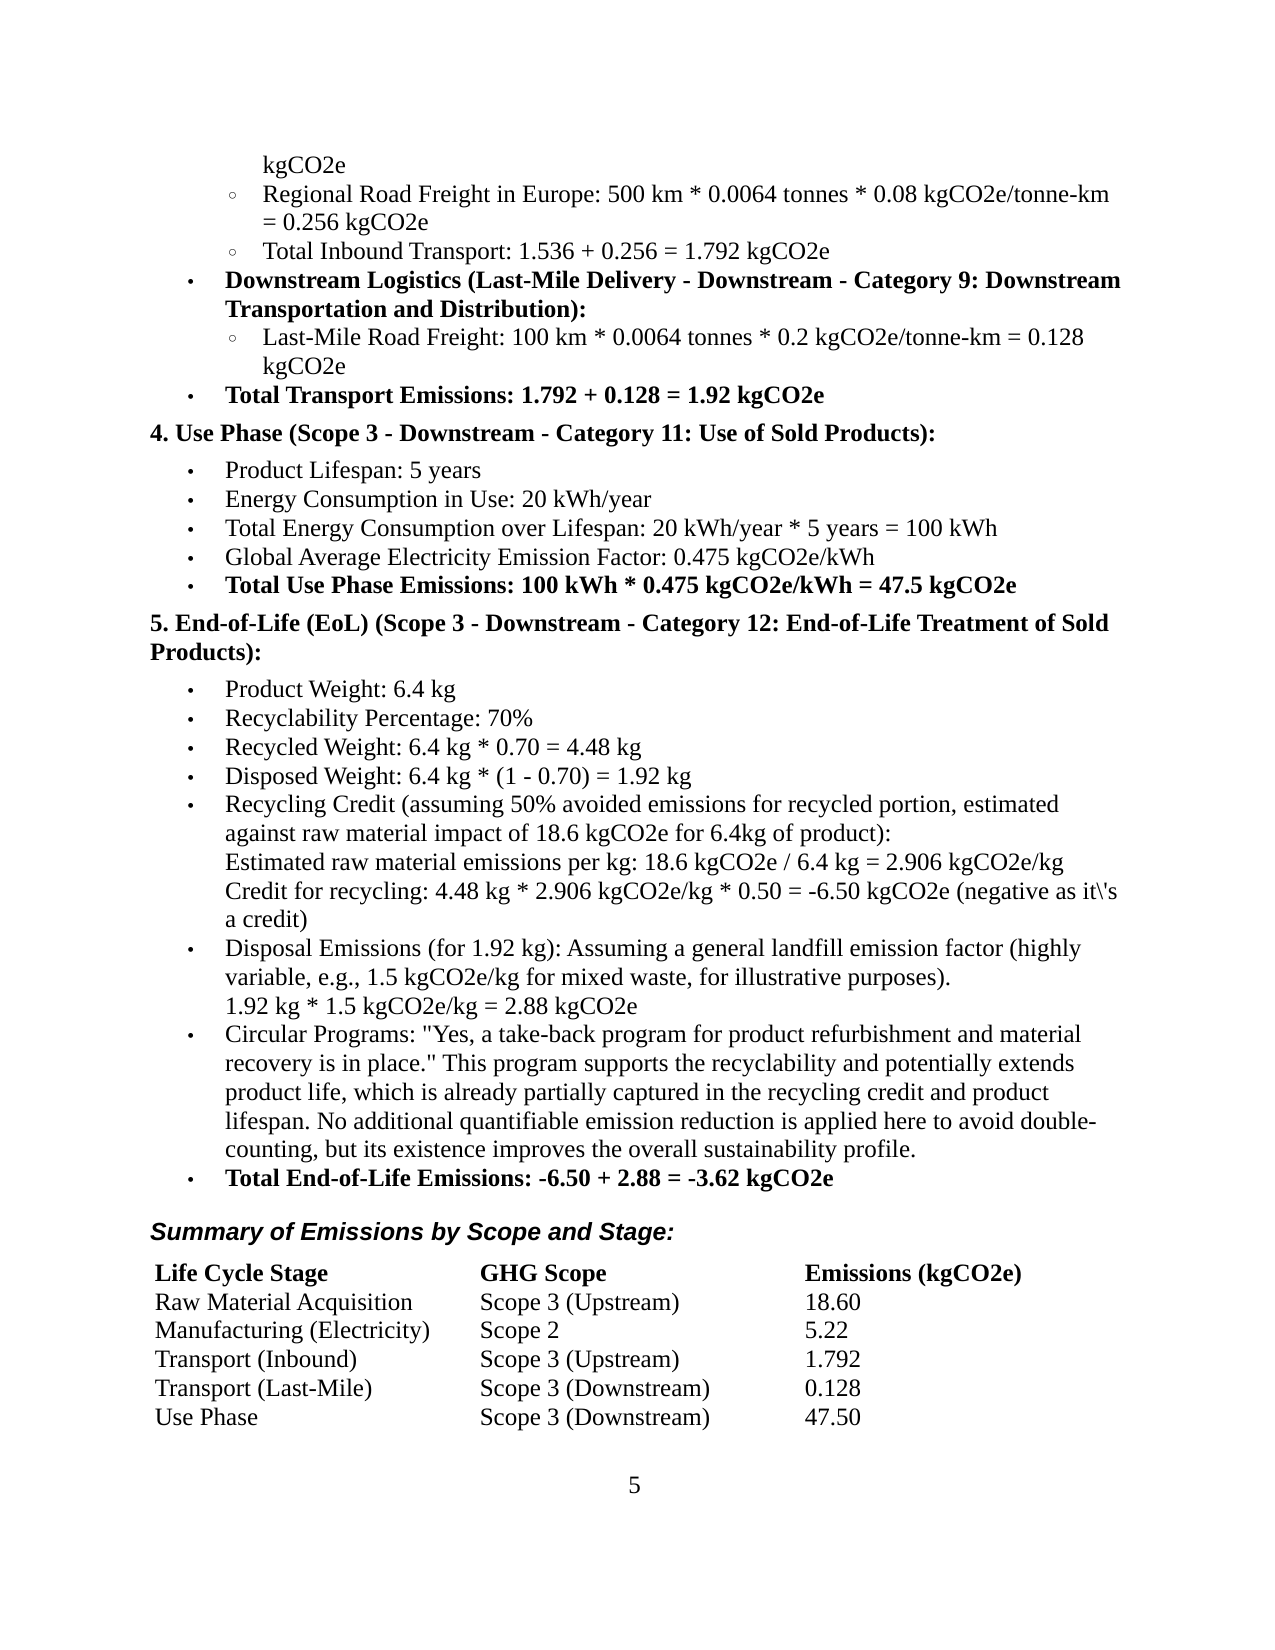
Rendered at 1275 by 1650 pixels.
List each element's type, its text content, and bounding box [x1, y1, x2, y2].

list Energy Consumption in Use: 20 kWh/year [187, 484, 1125, 513]
table_cell Raw Material Acquisition [150, 1287, 475, 1316]
list Product Weight: 6.4 kg [187, 674, 1125, 703]
list Total Energy Consumption over Lifespan: 20 kWh/year * 5 years = 100 kWh [187, 513, 1125, 542]
table_cell 5.22 [800, 1316, 1125, 1344]
list Recycled Weight: 6.4 kg * 0.70 = 4.48 kg [187, 732, 1125, 761]
table_cell Scope 2 [475, 1316, 800, 1344]
subtitle Summary of Emissions by Scope and Stage: [150, 1217, 1125, 1246]
table_cell Use Phase [150, 1402, 475, 1431]
list Recyclability Percentage: 70% [187, 703, 1125, 732]
list Downstream Logistics (Last-Mile Delivery - Downstream - Category 9: Downstream Transportation and Distribution): [187, 265, 1125, 322]
list Disposal Emissions (for 1.92 kg): Assuming a general landfill emission factor (highly variable, e.g., 1.5 kgCO2e/kg for mixed waste, for illustrative purposes). 1.92 kg * 1.5 kgCO2e/kg = 2.88 kgCO2e [187, 933, 1125, 1019]
list Recycling Credit (assuming 50% avoided emissions for recycled portion, estimated against raw material impact of 18.6 kgCO2e for 6.4kg of product): Estimated raw material emissions per kg: 18.6 kgCO2e / 6.4 kg = 2.906 kgCO2e/kg Credit for recycling: 4.48 kg * 2.906 kgCO2e/kg * 0.50 = -6.50 kgCO2e (negative as it\'s a credit) [187, 789, 1125, 933]
table_cell 18.60 [800, 1287, 1125, 1316]
text 4. Use Phase (Scope 3 - Downstream - Category 11: Use of Sold Products): [150, 418, 1125, 446]
table_header Emissions (kgCO2e) [800, 1258, 1125, 1287]
list Total Use Phase Emissions: 100 kWh * 0.475 kgCO2e/kWh = 47.5 kgCO2e [187, 570, 1125, 599]
table_cell 47.50 [800, 1402, 1125, 1431]
list kgCO2e [225, 150, 1125, 179]
list Global Average Electricity Emission Factor: 0.475 kgCO2e/kWh [187, 542, 1125, 570]
table_cell 0.128 [800, 1373, 1125, 1402]
table_cell Manufacturing (Electricity) [150, 1316, 475, 1344]
table_cell Transport (Inbound) [150, 1344, 475, 1373]
table_cell Transport (Last-Mile) [150, 1373, 475, 1402]
table_cell 1.792 [800, 1344, 1125, 1373]
table_header Life Cycle Stage [150, 1258, 475, 1287]
list Total End-of-Life Emissions: -6.50 + 2.88 = -3.62 kgCO2e [187, 1163, 1125, 1192]
list Last-Mile Road Freight: 100 km * 0.0064 tonnes * 0.2 kgCO2e/tonne-km = 0.128 kgCO2e [225, 322, 1125, 380]
list Product Lifespan: 5 years [187, 455, 1125, 484]
table_cell Scope 3 (Upstream) [475, 1287, 800, 1316]
text 5. End-of-Life (EoL) (Scope 3 - Downstream - Category 12: End-of-Life Treatment of Sold Products): [150, 608, 1125, 666]
list Disposed Weight: 6.4 kg * (1 - 0.70) = 1.92 kg [187, 761, 1125, 789]
list Total Inbound Transport: 1.536 + 0.256 = 1.792 kgCO2e [225, 236, 1125, 265]
table_cell Scope 3 (Downstream) [475, 1373, 800, 1402]
table_cell Scope 3 (Downstream) [475, 1402, 800, 1431]
table_header GHG Scope [475, 1258, 800, 1287]
table_cell Scope 3 (Upstream) [475, 1344, 800, 1373]
list Circular Programs: "Yes, a take-back program for product refurbishment and material recovery is in place." This program supports the recyclability and potentially extends product life, which is already partially captured in the recycling credit and product lifespan. No additional quantifiable emission reduction is applied here to avoid double-counting, but its existence improves the overall sustainability profile. [187, 1019, 1125, 1163]
list Regional Road Freight in Europe: 500 km * 0.0064 tonnes * 0.08 kgCO2e/tonne-km = 0.256 kgCO2e [225, 179, 1125, 236]
list Total Transport Emissions: 1.792 + 0.128 = 1.92 kgCO2e [187, 380, 1125, 409]
